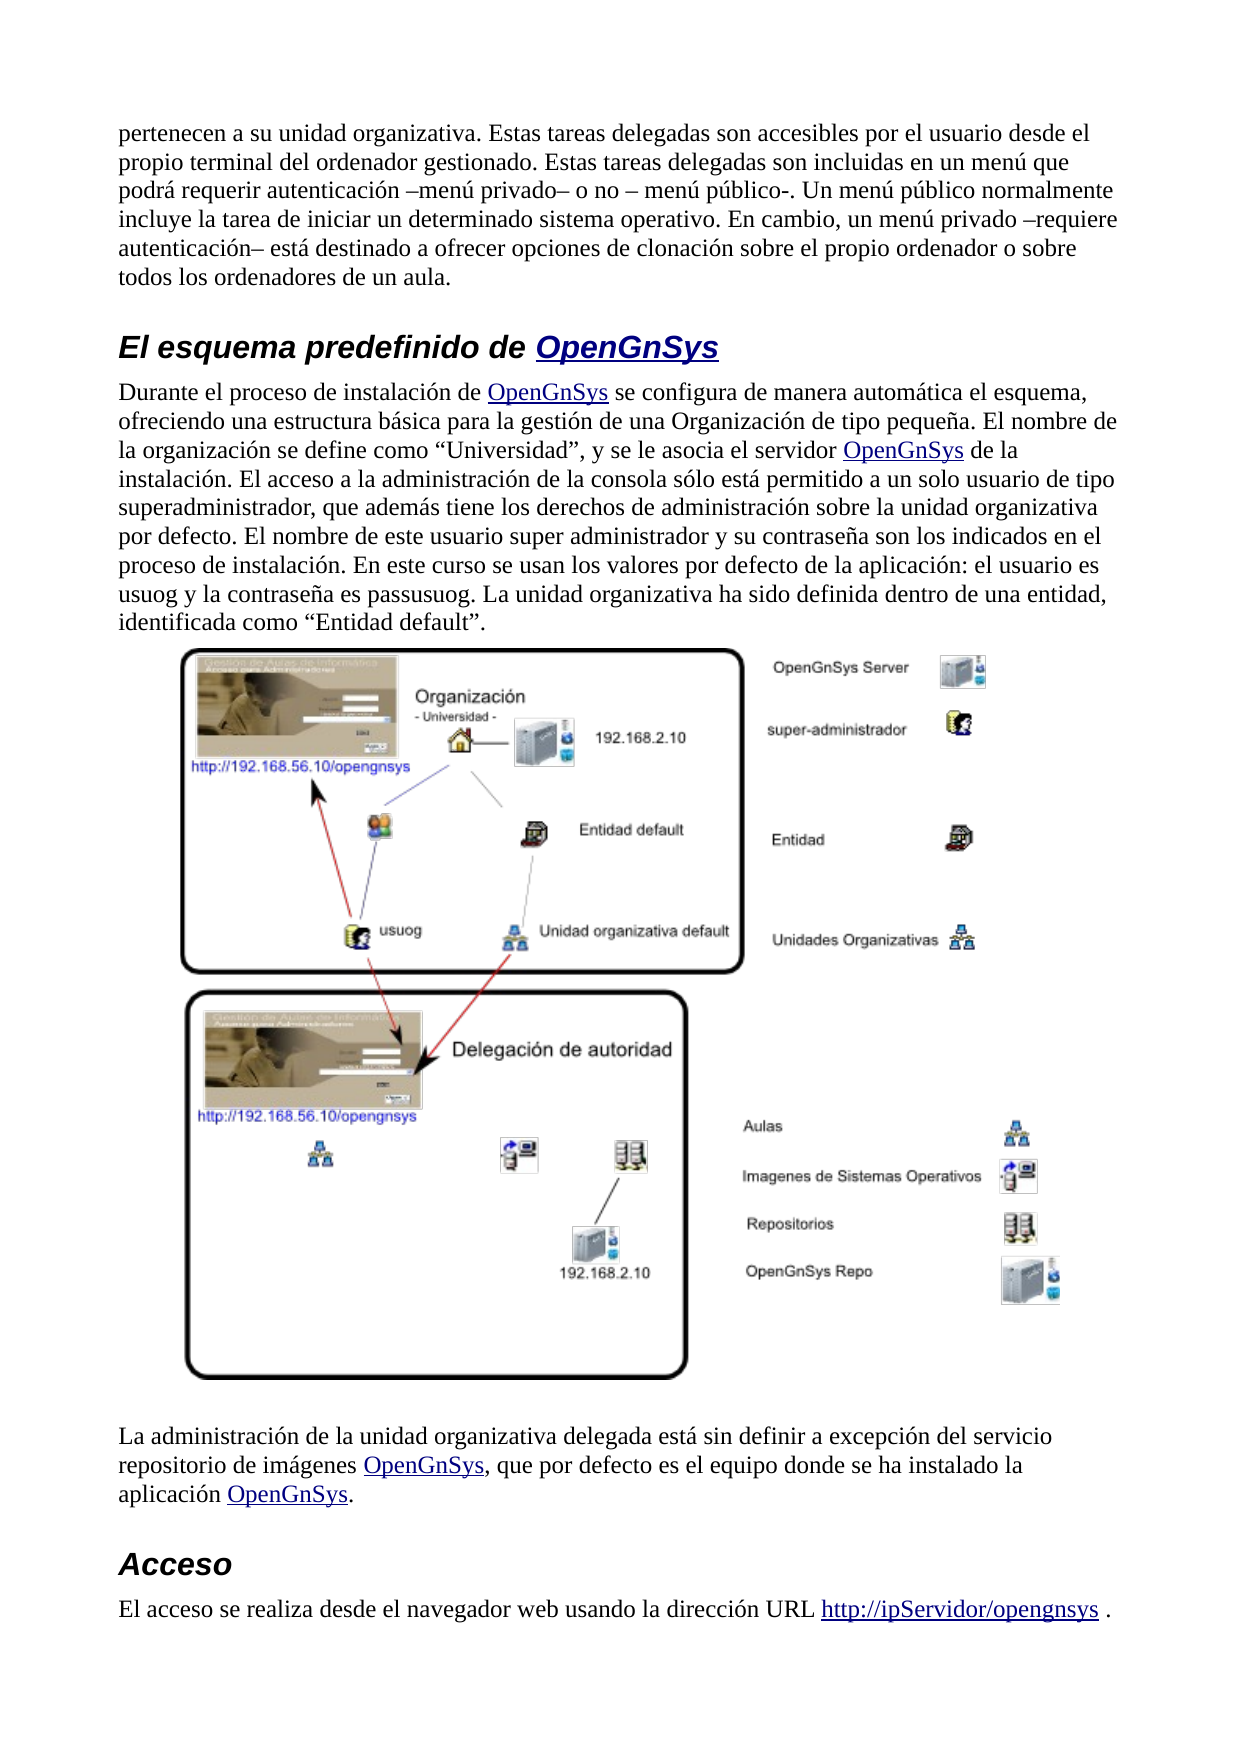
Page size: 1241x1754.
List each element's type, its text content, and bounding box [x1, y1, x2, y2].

text Durante el proceso de instalación de OpenGnSys se configura de manera automática el esquema, ofreciendo una estructura básica para la gestión de una Organización de tipo pequeña. El nombre de la organización se define como “Universidad”, y se le asocia el servidor OpenGnSys de la instalación. El acceso a la administración de la consola sólo está permitido a un solo usuario de tipo superadministrador, que además tiene los derechos de administración sobre la unidad organizativa por defecto. El nombre de este usuario super administrador y su contraseña son los indicados en el proceso de instalación. En este curso se usan los valores por defecto de la aplicación: el usuario es usuog y la contraseña es passusuog. La unidad organizativa ha sido definida dentro de una entidad, identificada como “Entidad default”. [118, 377, 1122, 636]
subtitle Acceso [118, 1545, 1122, 1582]
text El acceso se realiza desde el navegador web usando la dirección URL ​http://ipServidor/opengnsys . [118, 1594, 1122, 1623]
text La administración de la unidad organizativa delegada está sin definir a excepción del servicio repositorio de imágenes OpenGnSys, que por defecto es el equipo donde se ha instalado la aplicación OpenGnSys. [118, 1421, 1122, 1507]
text pertenecen a su unidad organizativa. Estas tareas delegadas son accesibles por el usuario desde el propio terminal del ordenador gestionado. Estas tareas delegadas son incluidas en un menú que podrá requerir autenticación –menú privado– o no – menú público-. Un menú público normalmente incluye la tarea de iniciar un determinado sistema operativo. En cambio, un menú privado –requiere autenticación– está destinado a ofrecer opciones de clonación sobre el propio ordenador o sobre todos los ordenadores de un aula. [118, 118, 1122, 291]
subtitle El esquema predefinido de OpenGnSys [118, 328, 1122, 365]
